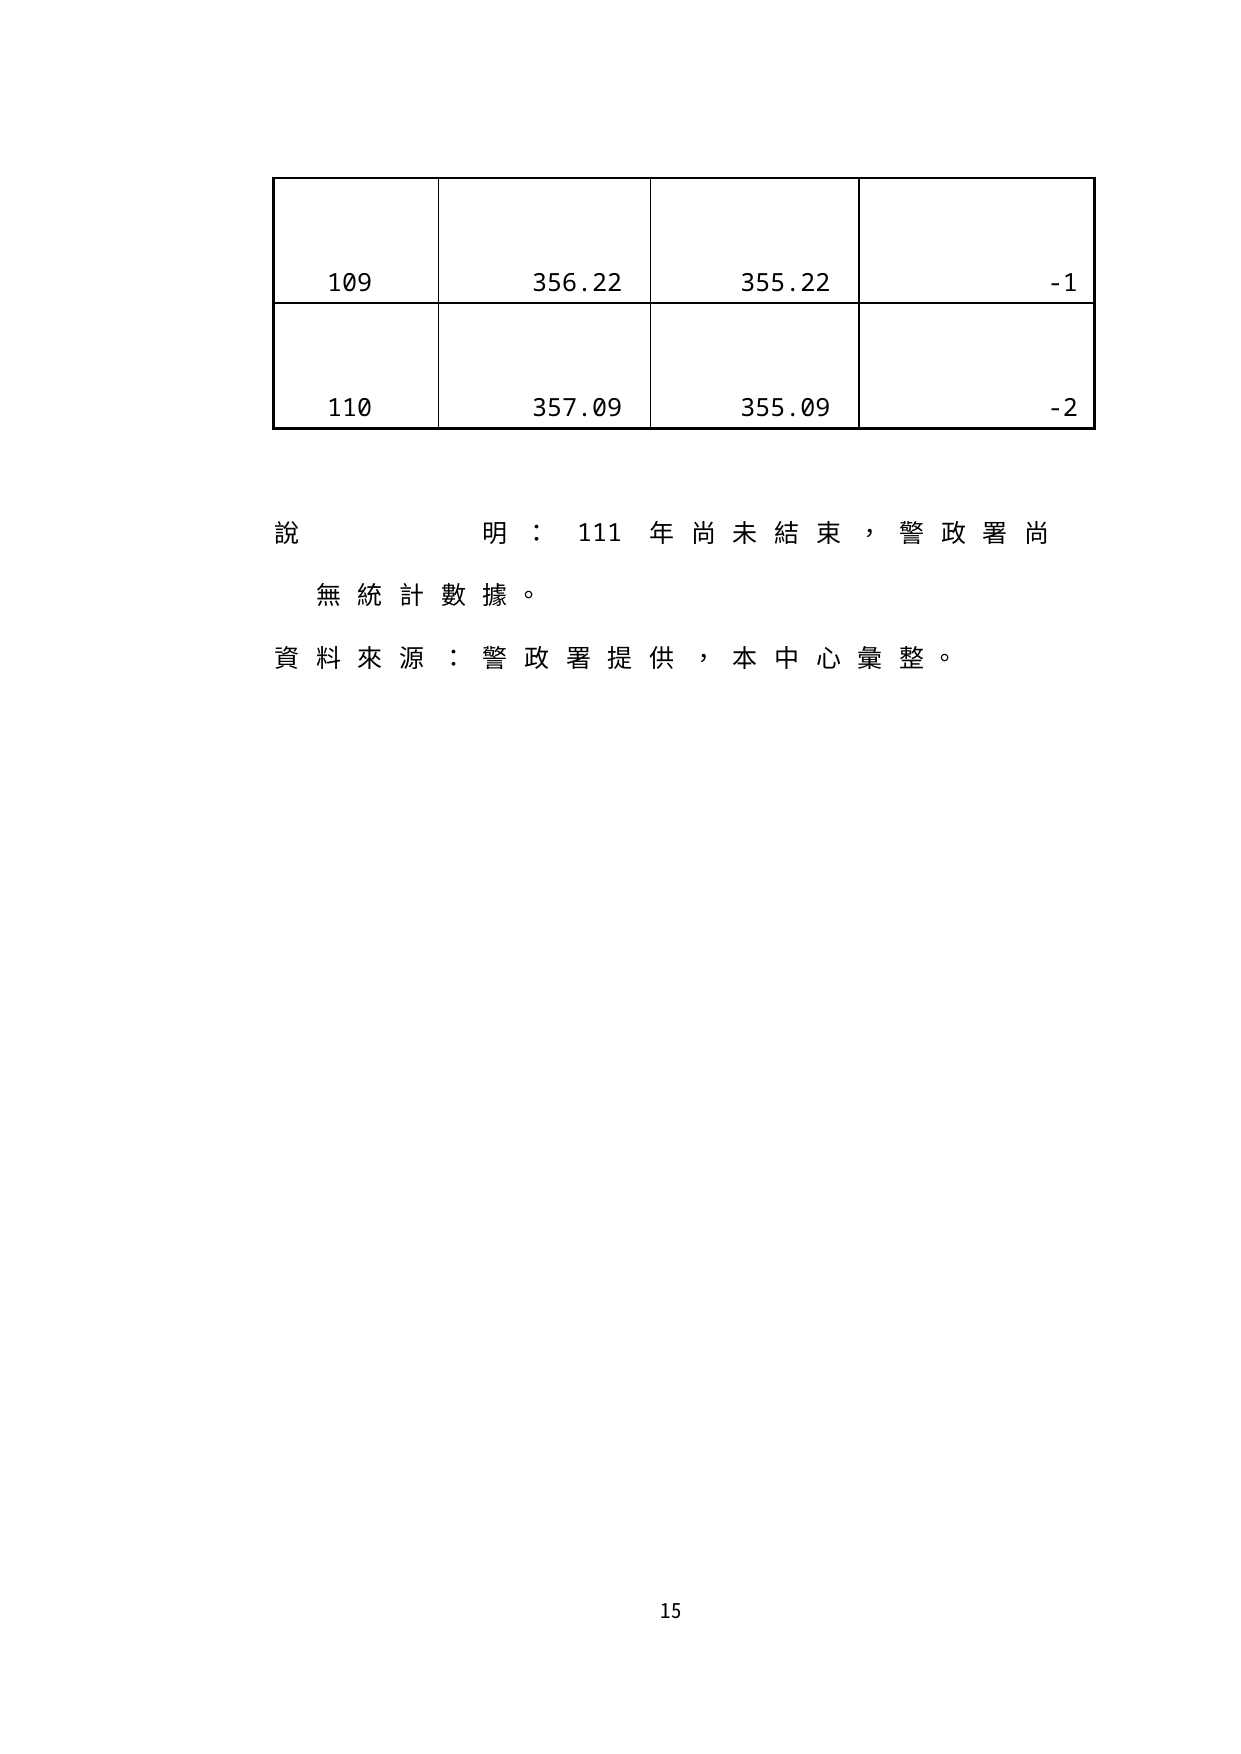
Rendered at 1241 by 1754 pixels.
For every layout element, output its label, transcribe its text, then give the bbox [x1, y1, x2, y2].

table_cell 356.22 [439, 179, 650, 302]
table_cell 357.09 [439, 304, 650, 427]
table_cell 355.09 [651, 304, 858, 427]
table_cell 355.22 [651, 179, 858, 302]
table_cell -2 [860, 304, 1093, 427]
table_cell -1 [860, 179, 1093, 302]
table_cell 110 [275, 304, 438, 427]
text 資料來源：警政署提供，本中心彙整。 [256, 615, 1058, 677]
text 說 明：111年尚未結束，警政署尚無統計數據。 [256, 490, 1058, 615]
table_cell 109 [275, 179, 438, 302]
